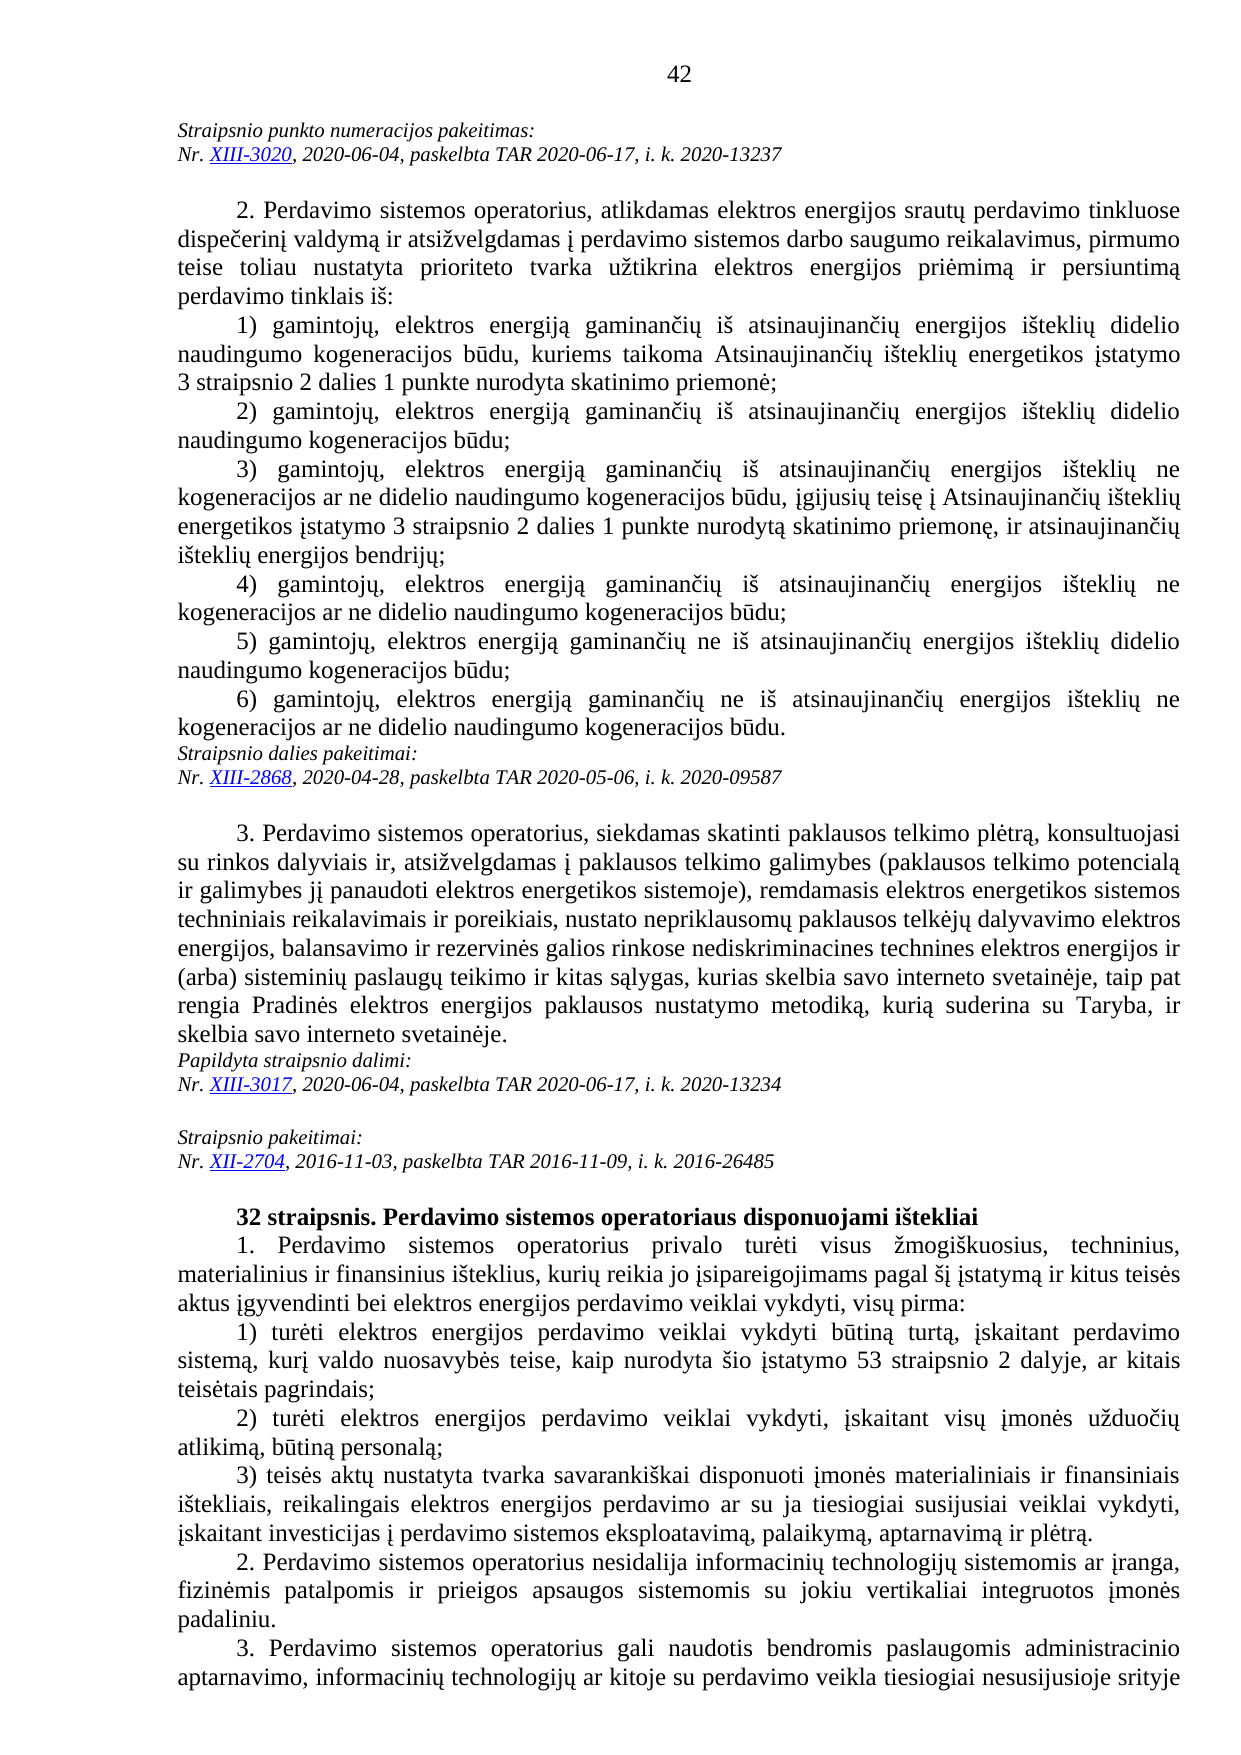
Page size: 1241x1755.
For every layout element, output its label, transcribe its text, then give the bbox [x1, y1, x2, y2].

text 2) turėti elektros energijos perdavimo veiklai vykdyti, įskaitant visų įmonės užduočių atlikimą, būtiną personalą; [177, 1403, 1181, 1461]
text 2. Perdavimo sistemos operatorius nesidalija informacinių technologijų sistemomis ar įranga, fizinėmis patalpomis ir prieigos apsaugos sistemomis su jokiu vertikaliai integruotos įmonės padaliniu. [177, 1547, 1181, 1633]
text 1. Perdavimo sistemos operatorius privalo turėti visus žmogiškuosius, techninius, materialinius ir finansinius išteklius, kurių reikia jo įsipareigojimams pagal šį įstatymą ir kitus teisės aktus įgyvendinti bei elektros energijos perdavimo veiklai vykdyti, visų pirma: [177, 1231, 1181, 1317]
text 6) gamintojų, elektros energiją gaminančių ne iš atsinaujinančių energijos išteklių ne kogeneracijos ar ne didelio naudingumo kogeneracijos būdu. [177, 684, 1181, 741]
text 5) gamintojų, elektros energiją gaminančių ne iš atsinaujinančių energijos išteklių didelio naudingumo kogeneracijos būdu; [177, 626, 1181, 684]
text Nr. XIII-3017, 2020-06-04, paskelbta TAR 2020-06-17, i. k. 2020-13234 [177, 1072, 1181, 1096]
text Straipsnio punkto numeracijos pakeitimas: [177, 118, 1181, 142]
text Straipsnio dalies pakeitimai: [177, 741, 1181, 765]
text 3. Perdavimo sistemos operatorius, siekdamas skatinti paklausos telkimo plėtrą, konsultuojasi su rinkos dalyviais ir, atsižvelgdamas į paklausos telkimo galimybes (paklausos telkimo potencialą ir galimybes jį panaudoti elektros energetikos sistemoje), remdamasis elektros energetikos sistemos techniniais reikalavimais ir poreikiais, nustato nepriklausomų paklausos telkėjų dalyvavimo elektros energijos, balansavimo ir rezervinės galios rinkose nediskriminacines technines elektros energijos ir (arba) sisteminių paslaugų teikimo ir kitas sąlygas, kurias skelbia savo interneto svetainėje, taip pat rengia Pradinės elektros energijos paklausos nustatymo metodiką, kurią suderina su Taryba, ir skelbia savo interneto svetainėje. [177, 818, 1181, 1048]
text Nr. XII-2704, 2016-11-03, paskelbta TAR 2016-11-09, i. k. 2016-26485 [177, 1149, 1181, 1173]
text 32 straipsnis. Perdavimo sistemos operatoriaus disponuojami ištekliai [177, 1202, 1181, 1231]
text Straipsnio pakeitimai: [177, 1125, 1181, 1149]
text 1) turėti elektros energijos perdavimo veiklai vykdyti būtiną turtą, įskaitant perdavimo sistemą, kurį valdo nuosavybės teise, kaip nurodyta šio įstatymo 53 straipsnio 2 dalyje, ar kitais teisėtais pagrindais; [177, 1317, 1181, 1403]
text Nr. XIII-3020, 2020-06-04, paskelbta TAR 2020-06-17, i. k. 2020-13237 [177, 142, 1181, 166]
text 3. Perdavimo sistemos operatorius gali naudotis bendromis paslaugomis administracinio aptarnavimo, informacinių technologijų ar kitoje su perdavimo veikla tiesiogiai nesusijusioje srityje [177, 1633, 1181, 1691]
text 1) gamintojų, elektros energiją gaminančių iš atsinaujinančių energijos išteklių didelio naudingumo kogeneracijos būdu, kuriems taikoma Atsinaujinančių išteklių energetikos įstatymo 3 straipsnio 2 dalies 1 punkte nurodyta skatinimo priemonė; [177, 310, 1181, 396]
text 3) teisės aktų nustatyta tvarka savarankiškai disponuoti įmonės materialiniais ir finansiniais ištekliais, reikalingais elektros energijos perdavimo ar su ja tiesiogiai susijusiai veiklai vykdyti, įskaitant investicijas į perdavimo sistemos eksploatavimą, palaikymą, aptarnavimą ir plėtrą. [177, 1461, 1181, 1547]
text 3) gamintojų, elektros energiją gaminančių iš atsinaujinančių energijos išteklių ne kogeneracijos ar ne didelio naudingumo kogeneracijos būdu, įgijusių teisę į Atsinaujinančių išteklių energetikos įstatymo 3 straipsnio 2 dalies 1 punkte nurodytą skatinimo priemonę, ir atsinaujinančių išteklių energijos bendrijų; [177, 454, 1181, 569]
text 4) gamintojų, elektros energiją gaminančių iš atsinaujinančių energijos išteklių ne kogeneracijos ar ne didelio naudingumo kogeneracijos būdu; [177, 569, 1181, 626]
text 2) gamintojų, elektros energiją gaminančių iš atsinaujinančių energijos išteklių didelio naudingumo kogeneracijos būdu; [177, 396, 1181, 454]
text 2. Perdavimo sistemos operatorius, atlikdamas elektros energijos srautų perdavimo tinkluose dispečerinį valdymą ir atsižvelgdamas į perdavimo sistemos darbo saugumo reikalavimus, pirmumo teise toliau nustatyta prioriteto tvarka užtikrina elektros energijos priėmimą ir persiuntimą perdavimo tinklais iš: [177, 195, 1181, 310]
text Nr. XIII-2868, 2020-04-28, paskelbta TAR 2020-05-06, i. k. 2020-09587 [177, 765, 1181, 789]
text Papildyta straipsnio dalimi: [177, 1048, 1181, 1072]
